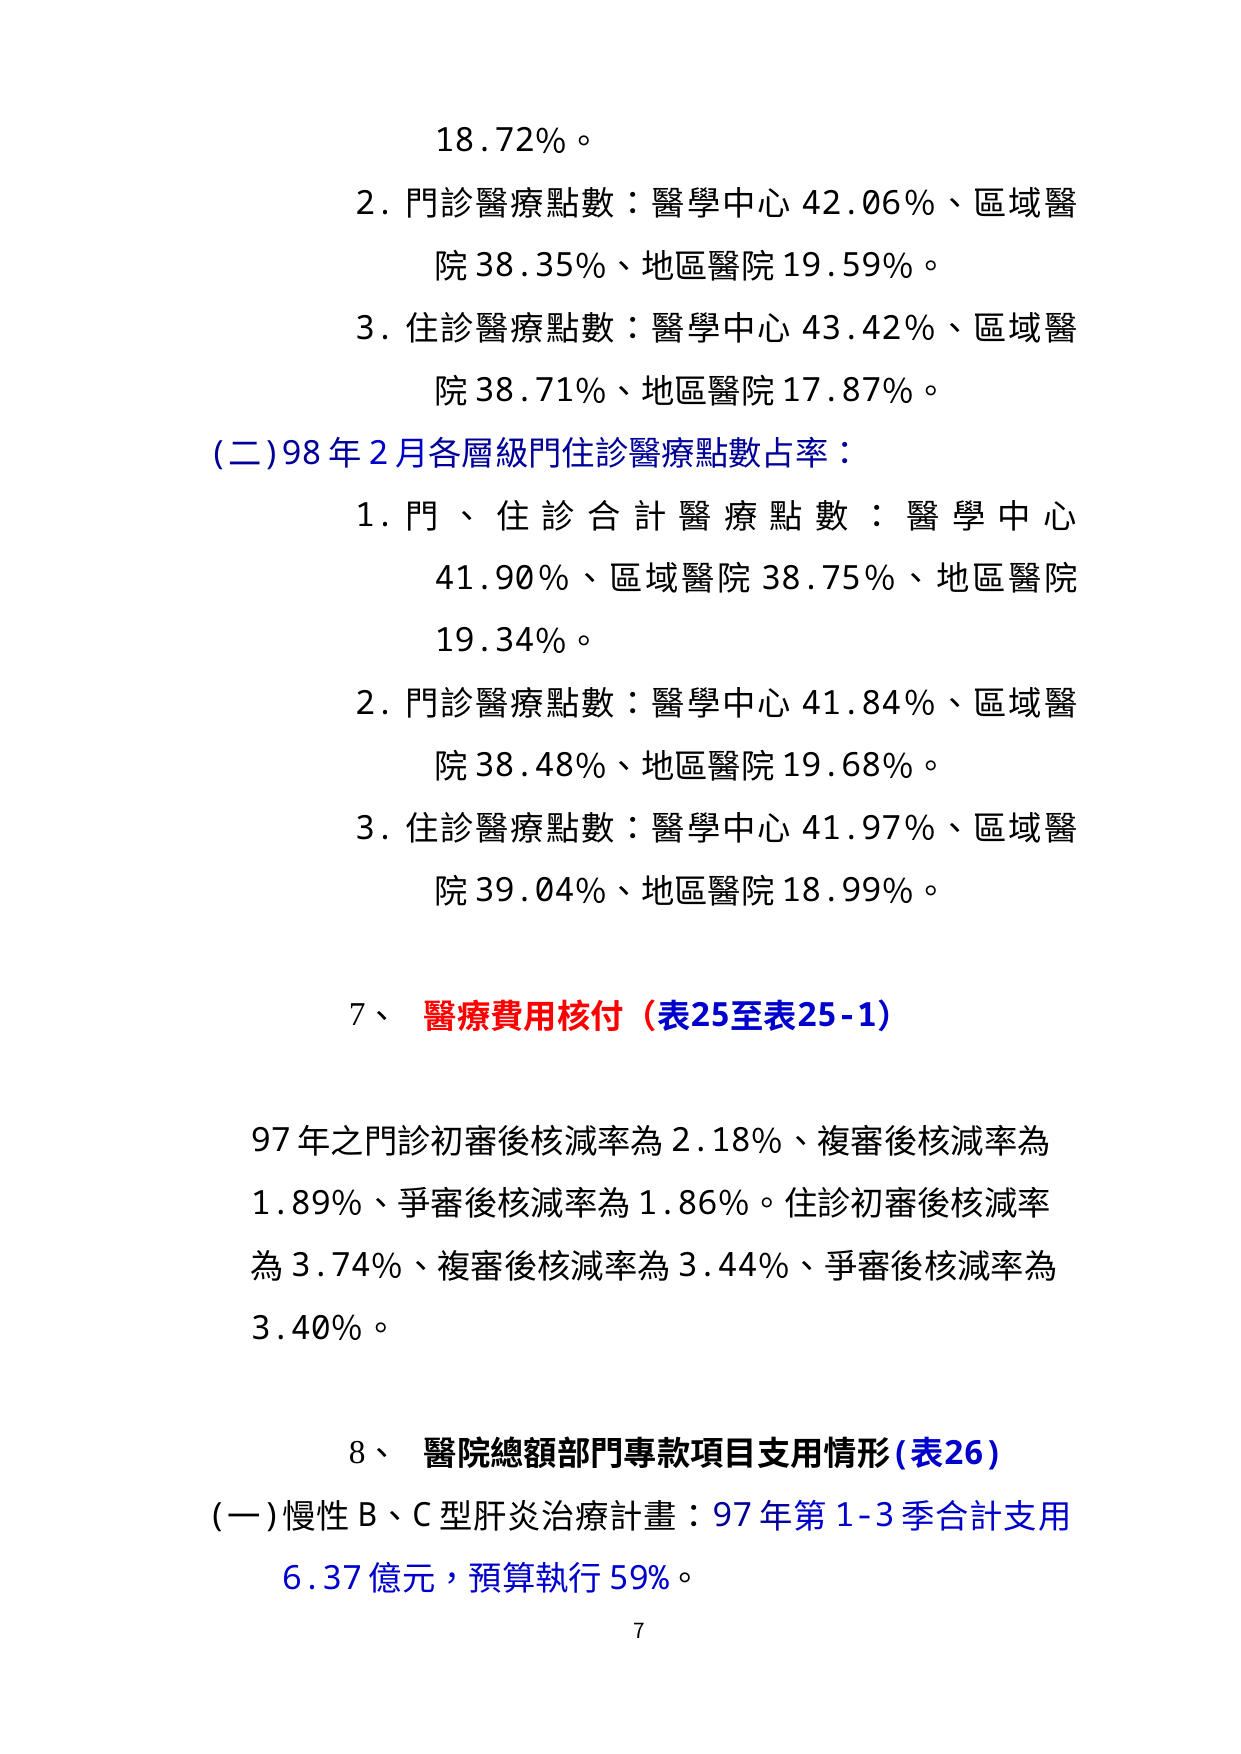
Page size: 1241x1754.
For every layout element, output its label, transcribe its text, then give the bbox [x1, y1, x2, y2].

list 門診醫療點數：醫學中心42.06％、區域醫院38.35％、地區醫院19.59％。 [355, 159, 1078, 284]
text (一)慢性B、C型肝炎治療計畫：97年第1-3季合計支用6.37億元，預算執行59%。 [207, 1472, 1072, 1597]
list 住診醫療點數：醫學中心43.42％、區域醫院38.71％、地區醫院17.87％。 [355, 284, 1078, 409]
list 醫療費用核付（表25至表25-1） [348, 972, 1078, 1034]
list 門診醫療點數：醫學中心41.84％、區域醫院38.48％、地區醫院19.68％。 [355, 659, 1078, 784]
list 18.72％。 [355, 97, 1078, 159]
text (二)98年2月各層級門住診醫療點數占率： [208, 409, 1078, 472]
list 門、住診合計醫療點數：醫學中心41.90％、區域醫院38.75％、地區醫院19.34％。 [355, 472, 1078, 659]
text 97年之門診初審後核減率為2.18％、複審後核減率為1.89％、爭審後核減率為1.86％。住診初審後核減率為3.74％、複審後核減率為3.44％、爭審後核減率為3.40％。 [251, 1097, 1072, 1347]
list 住診醫療點數：醫學中心41.97％、區域醫院39.04％、地區醫院18.99％。 [355, 784, 1078, 909]
list 醫院總額部門專款項目支用情形(表26) [348, 1409, 1078, 1472]
